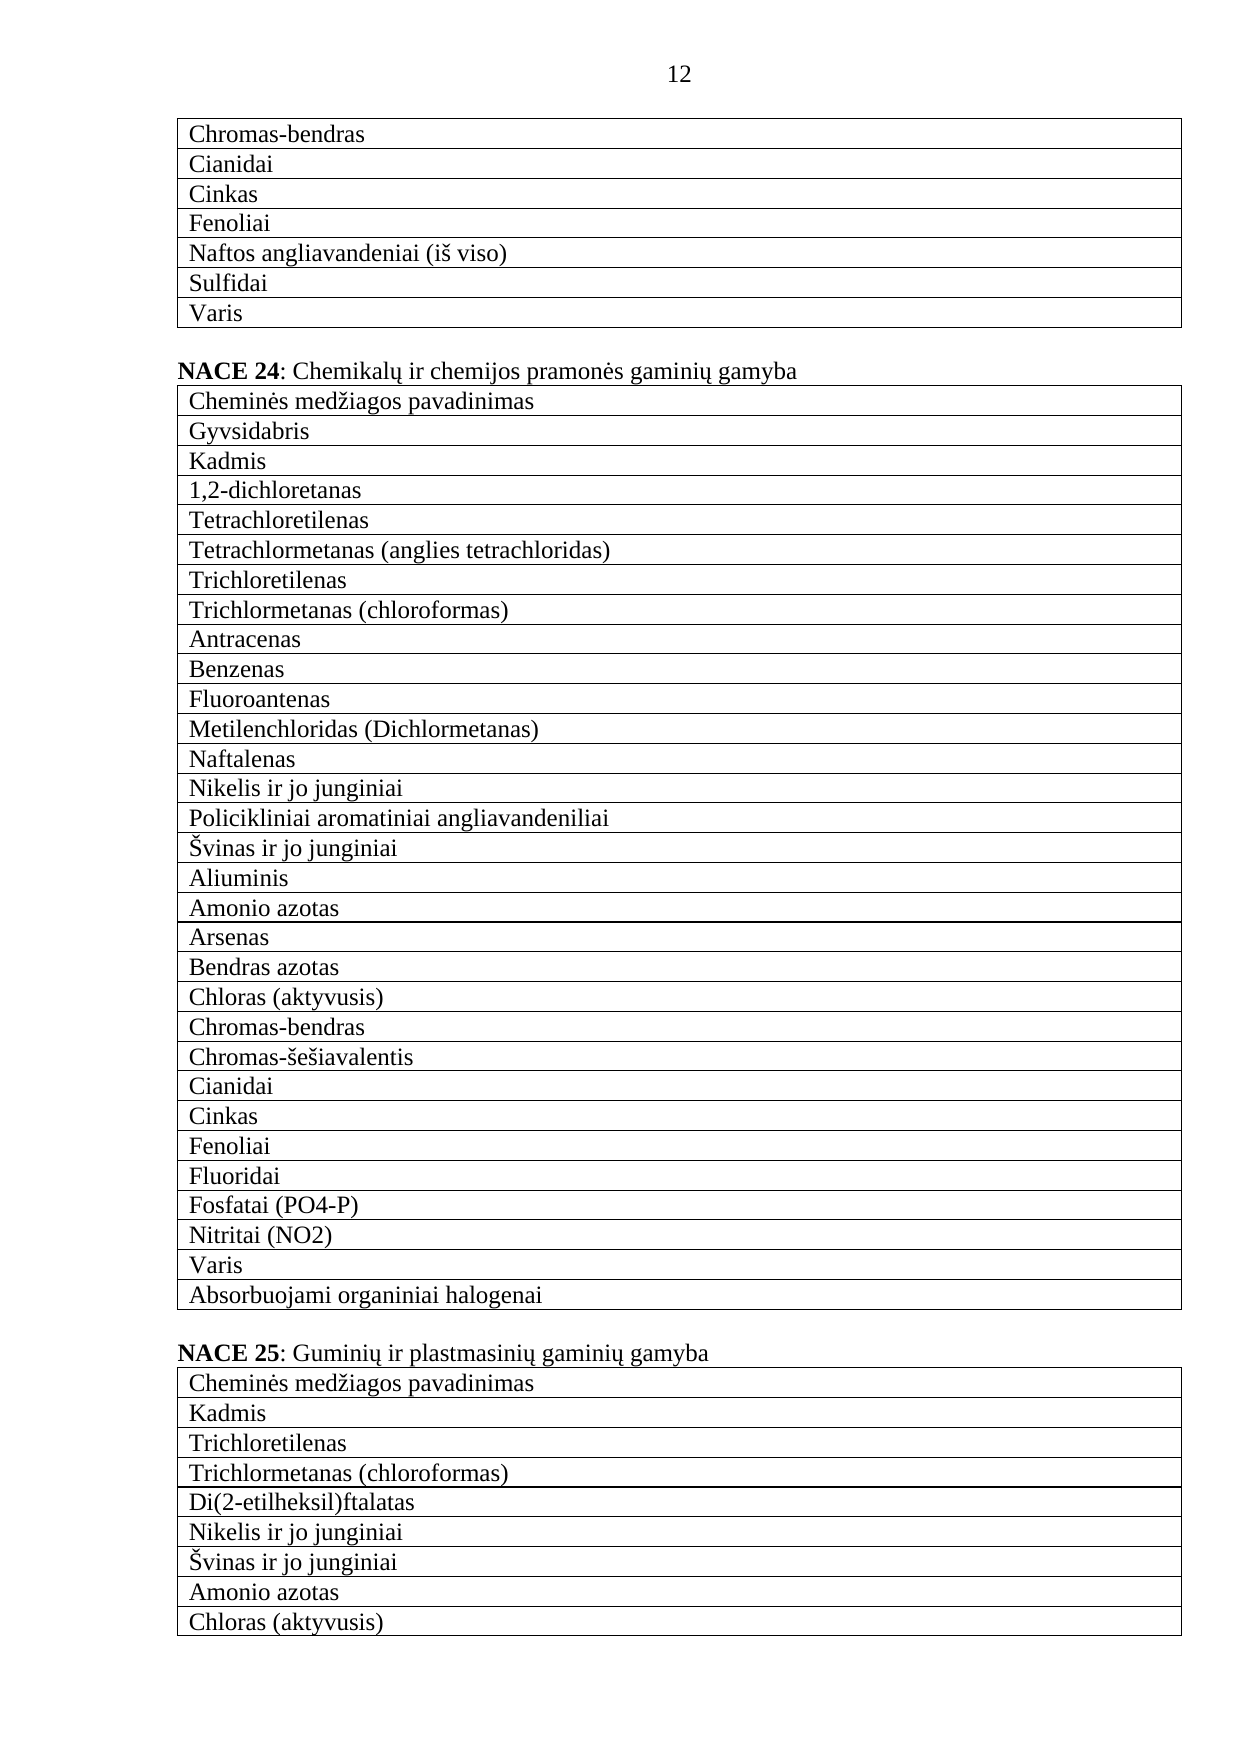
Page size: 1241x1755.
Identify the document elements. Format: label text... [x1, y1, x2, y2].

table_cell Tetrachloretilenas [178, 505, 1181, 534]
text NACE 24: Chemikalų ir chemijos pramonės gaminių gamyba [177, 356, 1181, 385]
table_cell Švinas ir jo junginiai [178, 1547, 1181, 1576]
table_cell Aliuminis [178, 863, 1181, 892]
table_cell Arsenas [178, 923, 1181, 951]
table_cell Antracenas [178, 625, 1181, 653]
table_cell Sulfidai [178, 268, 1181, 297]
table_cell Fenoliai [178, 209, 1181, 237]
text NACE 25: Guminių ir plastmasinių gaminių gamyba [177, 1338, 1181, 1367]
table_cell Fluoroantenas [178, 684, 1181, 713]
table_cell Varis [178, 298, 1181, 327]
table_cell Cianidai [178, 1071, 1181, 1100]
table_cell Švinas ir jo junginiai [178, 833, 1181, 862]
table_cell Kadmis [178, 446, 1181, 474]
table_cell Di(2-etilheksil)ftalatas [178, 1488, 1181, 1516]
table_cell Fenoliai [178, 1131, 1181, 1160]
table_cell Fluoridai [178, 1161, 1181, 1189]
table_cell Nikelis ir jo junginiai [178, 1517, 1181, 1546]
table_cell Chloras (aktyvusis) [178, 1607, 1181, 1635]
table_cell Benzenas [178, 654, 1181, 683]
table_cell Chromas-bendras [178, 1012, 1181, 1041]
table_cell Cinkas [178, 1101, 1181, 1130]
table_cell Cianidai [178, 149, 1181, 178]
table_cell Chromas-bendras [178, 119, 1181, 148]
table_cell Chloras (aktyvusis) [178, 982, 1181, 1011]
table_cell Cinkas [178, 179, 1181, 207]
table_cell Trichlormetanas (chloroformas) [178, 595, 1181, 623]
table_cell Bendras azotas [178, 952, 1181, 981]
table_cell Trichlormetanas (chloroformas) [178, 1458, 1181, 1486]
table_cell Gyvsidabris [178, 416, 1181, 445]
table_cell Amonio azotas [178, 893, 1181, 921]
table_cell Tetrachlormetanas (anglies tetrachloridas) [178, 535, 1181, 564]
table_cell Chromas-šešiavalentis [178, 1042, 1181, 1070]
table_cell Absorbuojami organiniai halogenai [178, 1280, 1181, 1309]
table_cell Naftalenas [178, 744, 1181, 772]
table_header Cheminės medžiagos pavadinimas [178, 1368, 1181, 1397]
table_header Cheminės medžiagos pavadinimas [178, 386, 1181, 415]
table_cell 1,2-dichloretanas [178, 476, 1181, 504]
table_cell Kadmis [178, 1398, 1181, 1427]
table_cell Amonio azotas [178, 1577, 1181, 1606]
table_cell Nikelis ir jo junginiai [178, 774, 1181, 802]
table_cell Naftos angliavandeniai (iš viso) [178, 238, 1181, 267]
table_cell Policikliniai aromatiniai angliavandeniliai [178, 803, 1181, 832]
table_cell Trichloretilenas [178, 1428, 1181, 1457]
table_cell Fosfatai (PO4-P) [178, 1191, 1181, 1219]
table_cell Varis [178, 1250, 1181, 1279]
table_cell Trichloretilenas [178, 565, 1181, 594]
table_cell Nitritai (NO2) [178, 1220, 1181, 1249]
table_cell Metilenchloridas (Dichlormetanas) [178, 714, 1181, 743]
